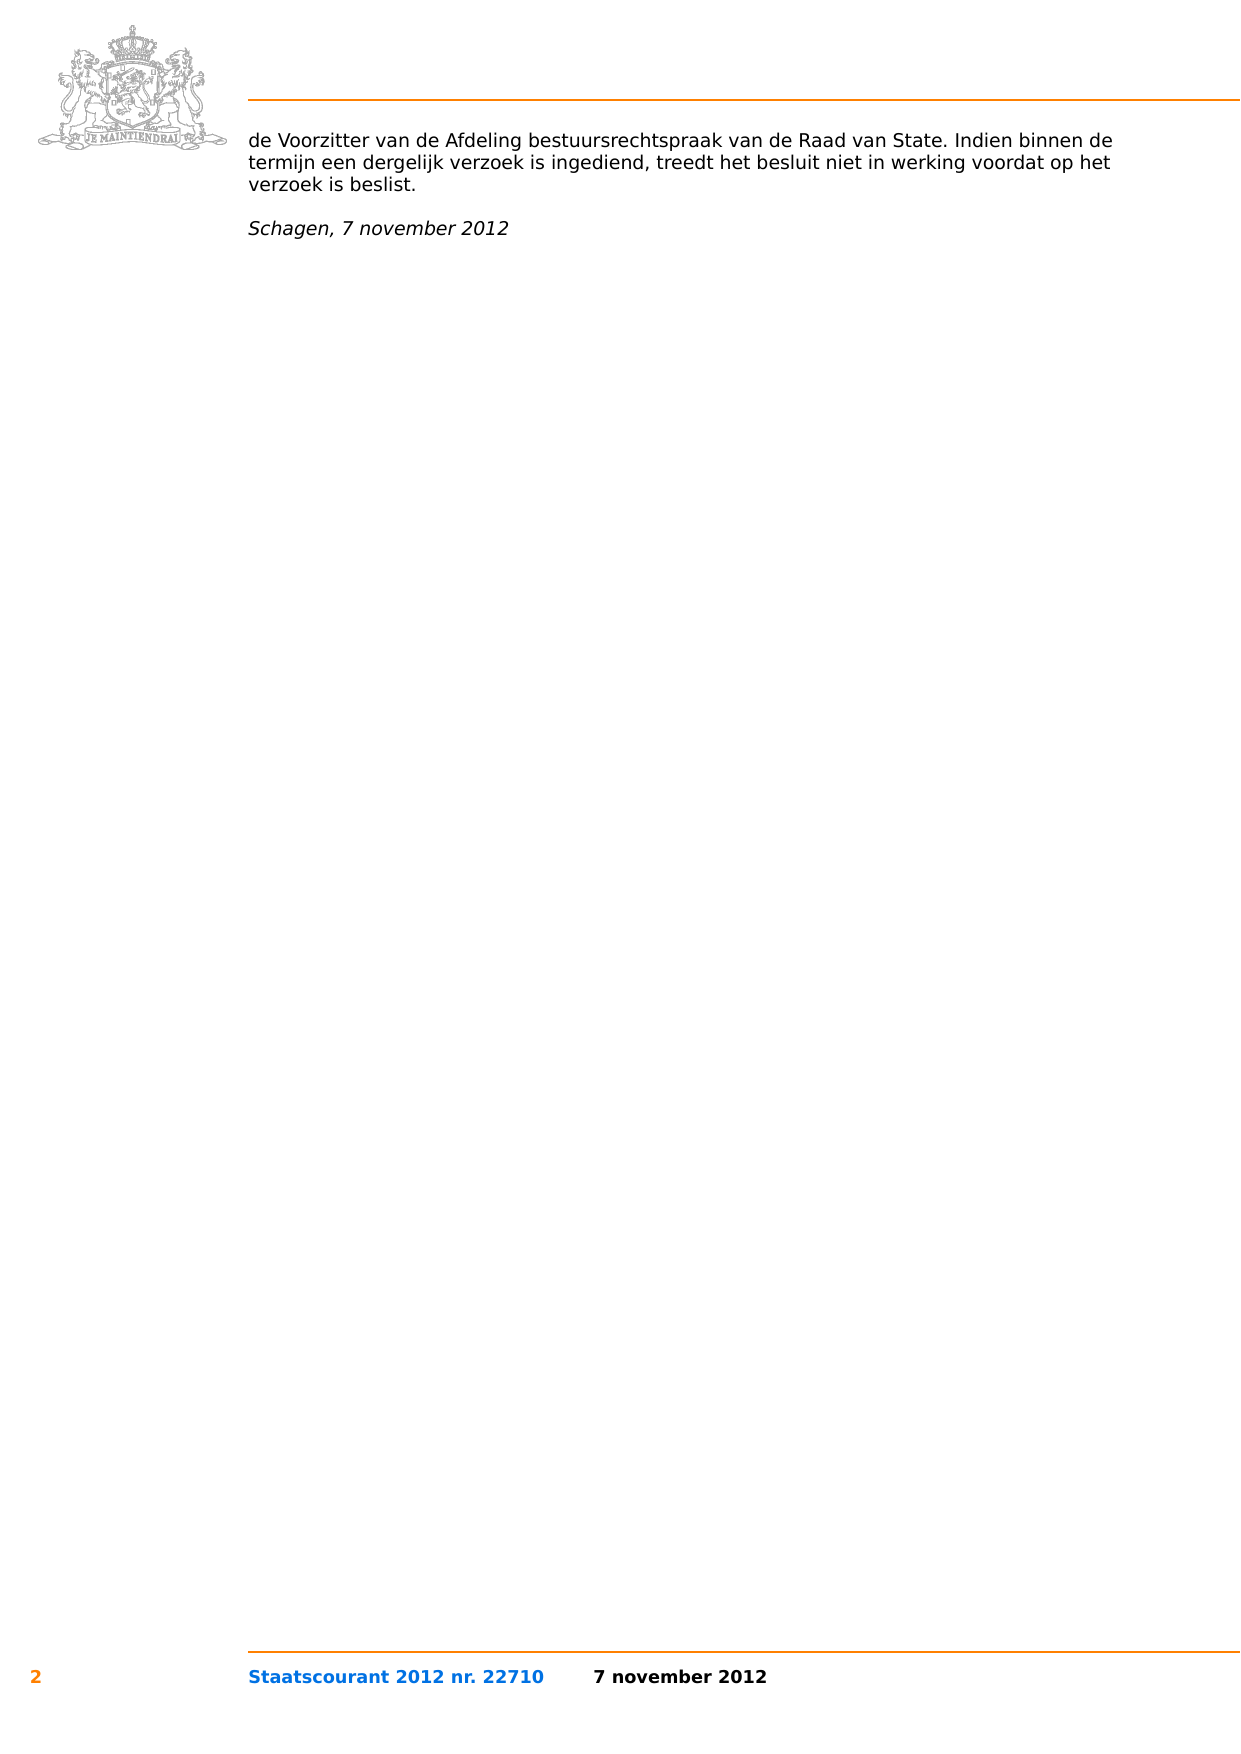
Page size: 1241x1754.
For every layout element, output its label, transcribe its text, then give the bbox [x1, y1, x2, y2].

text Schagen, 7 november 2012 [248, 218, 1163, 240]
picture [38, 25, 227, 150]
text de Voorzitter van de Afdeling bestuursrechtspraak van de Raad van State. Indien binnen de termijn een dergelijk verzoek is ingediend, treedt het besluit niet in werking voordat op het verzoek is beslist. [248, 130, 1163, 196]
